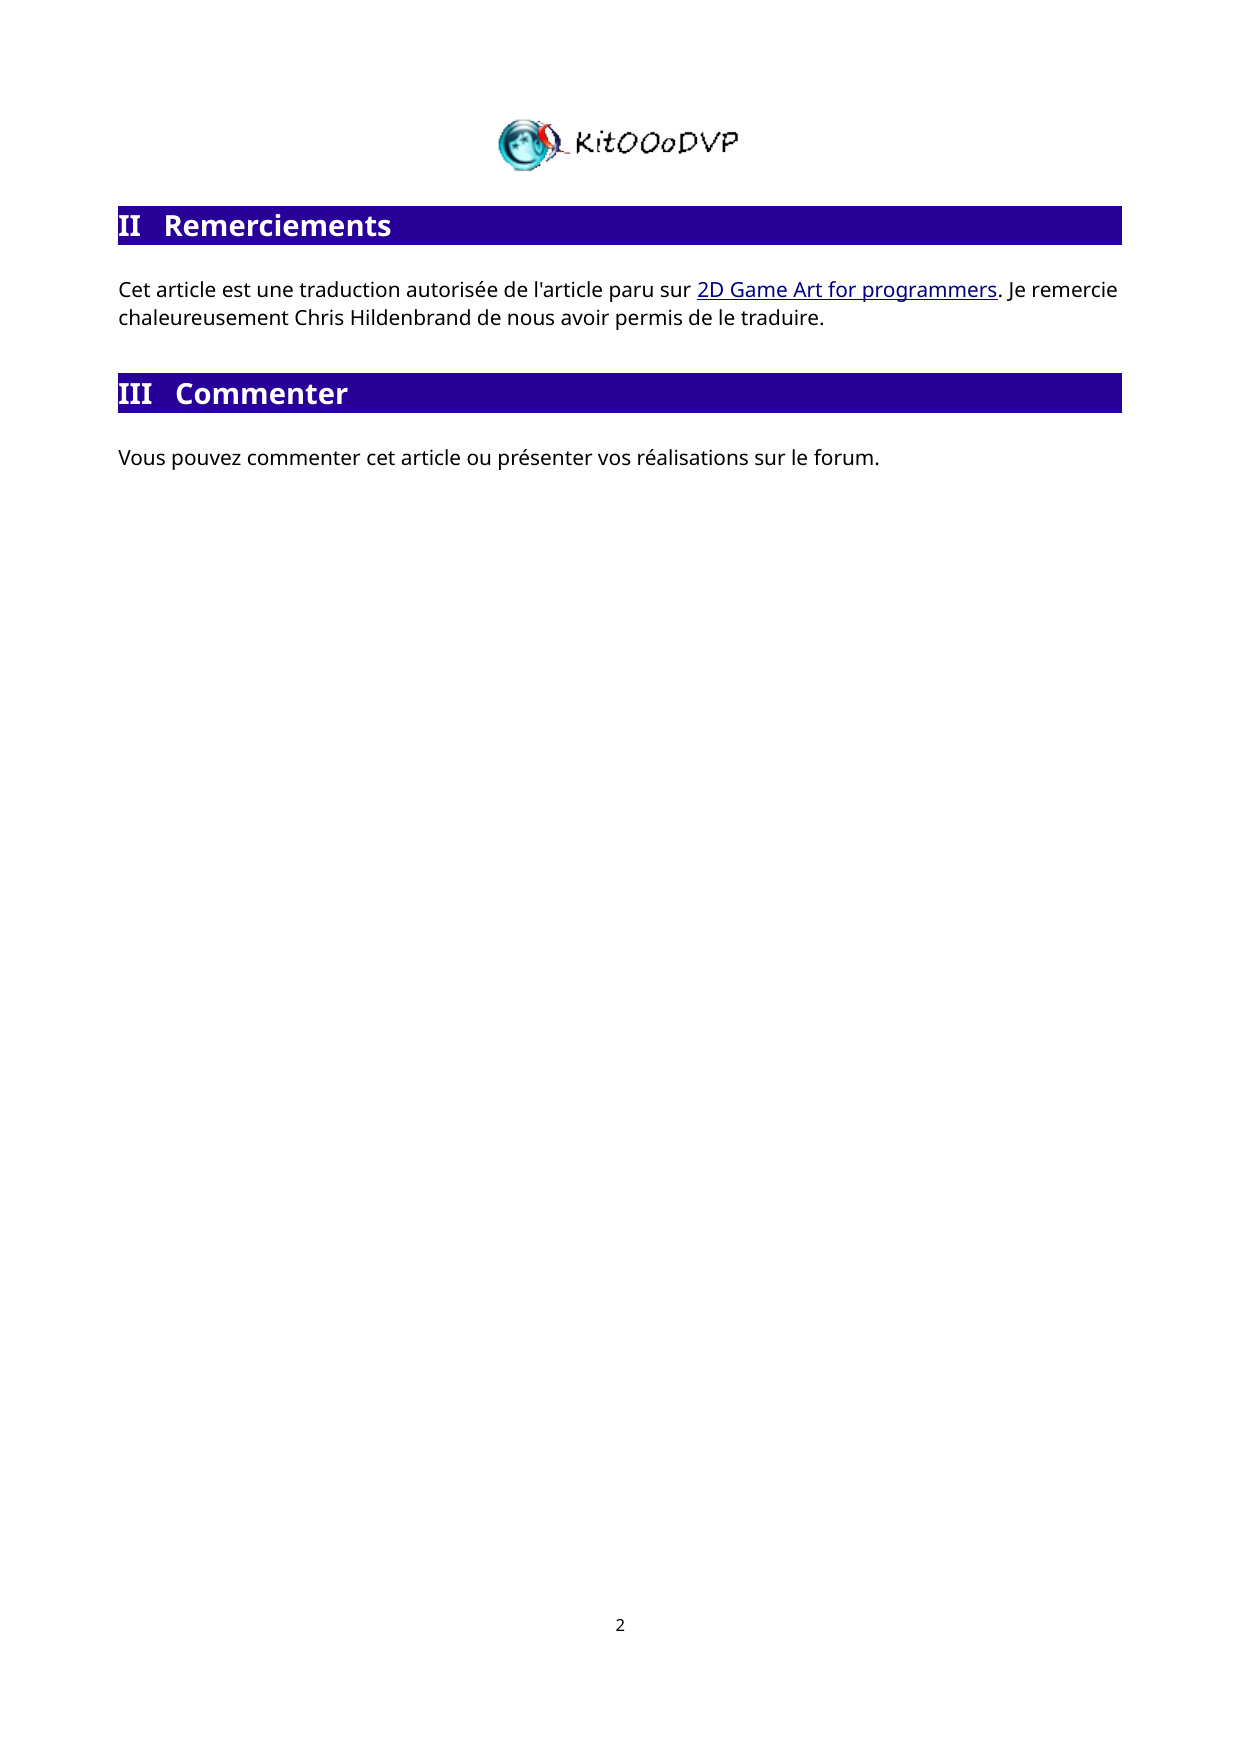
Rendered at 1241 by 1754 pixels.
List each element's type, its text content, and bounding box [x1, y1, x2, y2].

subtitle Remerciements [118, 206, 1122, 245]
subtitle Commenter [118, 373, 1122, 413]
text Vous pouvez commenter cet article ou présenter vos réalisations sur le forum. [118, 443, 1122, 471]
text Cet article est une traduction autorisée de l'article paru sur 2D Game Art for programmers. Je remercie chaleureusement Chris Hildenbrand de nous avoir permis de le traduire. [118, 275, 1122, 332]
picture [497, 118, 743, 173]
